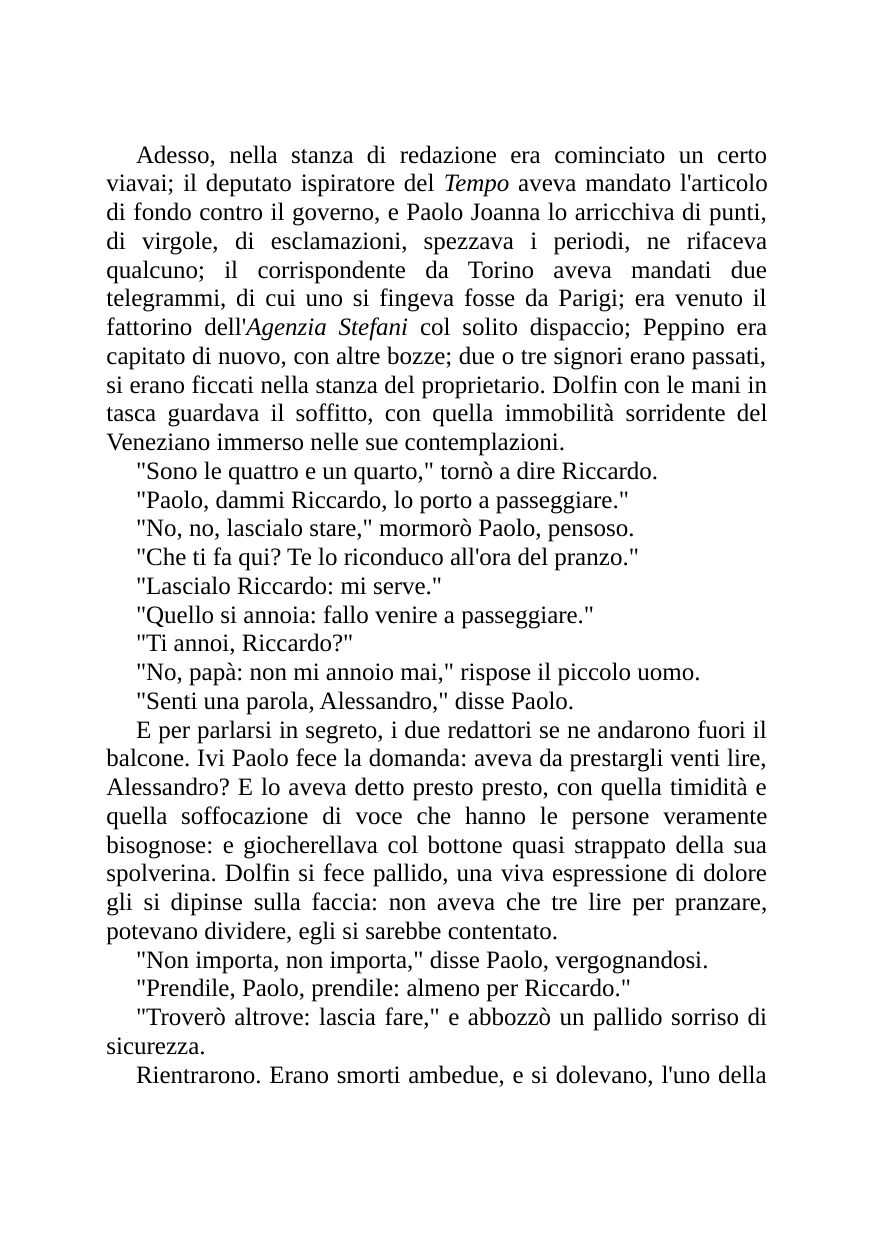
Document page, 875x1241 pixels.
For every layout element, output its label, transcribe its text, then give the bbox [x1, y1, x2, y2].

text "Quello si annoia: fallo venire a passeggiare." [106, 600, 768, 628]
text "Troverò altrove: lascia fare," e abbozzò un pallido sorriso di sicurezza. [106, 1002, 768, 1060]
text "Paolo, dammi Riccardo, lo porto a passeggiare." [106, 485, 768, 513]
text "No, no, lascialo stare," mormorò Paolo, pensoso. [106, 513, 768, 542]
text "No, papà: non mi annoio mai," rispose il piccolo uomo. [106, 657, 768, 686]
text "Sono le quattro e un quarto," tornò a dire Riccardo. [106, 456, 768, 485]
text "Ti annoi, Riccardo?" [106, 628, 768, 657]
text "Senti una parola, Alessandro," disse Paolo. [106, 686, 768, 715]
text "Non importa, non importa," disse Paolo, vergognandosi. [106, 945, 768, 973]
text "Che ti fa qui? Te lo riconduco all'ora del pranzo." [106, 542, 768, 571]
text Adesso, nella stanza di redazione era cominciato un certo viavai; il deputato ispiratore del Tempo aveva mandato l'articolo di fondo contro il governo, e Paolo Joanna lo arricchiva di punti, di virgole, di esclamazioni, spezzava i periodi, ne rifaceva qualcuno; il corrispondente da Torino aveva mandati due telegrammi, di cui uno si fingeva fosse da Parigi; era venuto il fattorino dell'Agenzia Stefani col solito dispaccio; Peppino era capitato di nuovo, con altre bozze; due o tre signori erano passati, si erano ficcati nella stanza del proprietario. Dolfin con le mani in tasca guardava il soffitto, con quella immobilità sorridente del Veneziano immerso nelle sue contemplazioni. [106, 140, 768, 456]
text Rientrarono. Erano smorti ambedue, e si dolevano, l'uno della [106, 1060, 768, 1088]
text "Prendile, Paolo, prendile: almeno per Riccardo." [106, 973, 768, 1002]
text E per parlarsi in segreto, i due redattori se ne andarono fuori il balcone. Ivi Paolo fece la domanda: aveva da prestargli venti lire, Alessandro? E lo aveva detto presto presto, con quella timidità e quella soffocazione di voce che hanno le persone veramente bisognose: e giocherellava col bottone quasi strappato della sua spolverina. Dolfin si fece pallido, una viva espressione di dolore gli si dipinse sulla faccia: non aveva che tre lire per pranzare, potevano dividere, egli si sarebbe contentato. [106, 715, 768, 945]
text "Lascialo Riccardo: mi serve." [106, 571, 768, 600]
